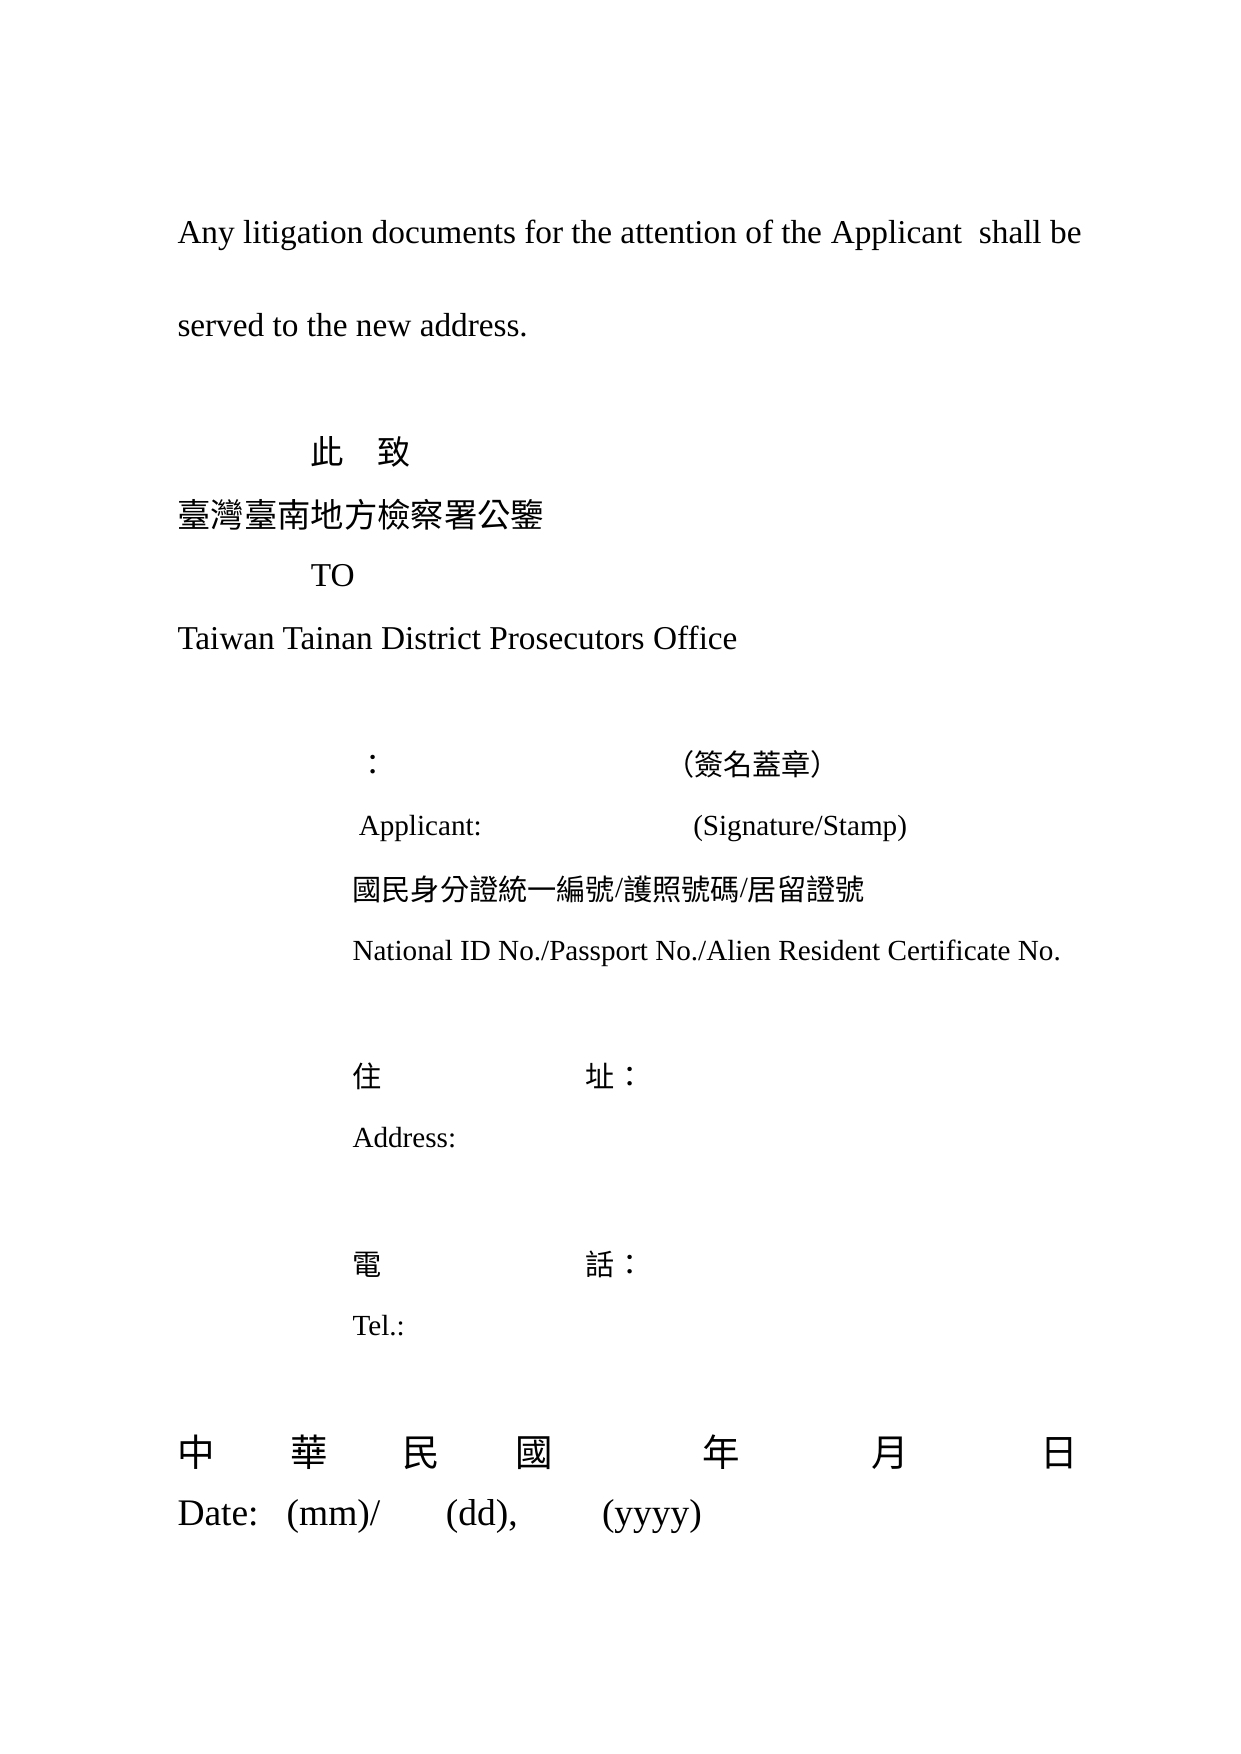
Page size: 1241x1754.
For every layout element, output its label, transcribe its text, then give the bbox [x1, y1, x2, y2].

text 臺灣臺南地方檢察署公鑒 [177, 471, 1122, 533]
text 國民身分證統一編號/護照號碼/居留證號 [177, 846, 1122, 908]
text Address: [177, 1096, 1122, 1158]
text Applicant: (Signature/Stamp) [177, 783, 1122, 846]
text ： （簽名蓋章） [177, 721, 1122, 783]
text Date: (mm)/ (dd), (yyyy) [177, 1471, 1122, 1533]
text 此 致 [177, 408, 1122, 471]
text Tel.: [177, 1283, 1122, 1346]
text Taiwan Tainan District Prosecutors Office [177, 596, 1122, 658]
text National ID No./Passport No./Alien Resident Certificate No. [177, 908, 1122, 971]
text TO [177, 533, 1122, 596]
text 住 址： [177, 1033, 1122, 1096]
text 中 華 民 國 年 月 日 [177, 1408, 1122, 1471]
text 電 話： [177, 1221, 1122, 1283]
text Any litigation documents for the attention of the Applicant shall be served to the new address. [177, 158, 1122, 346]
